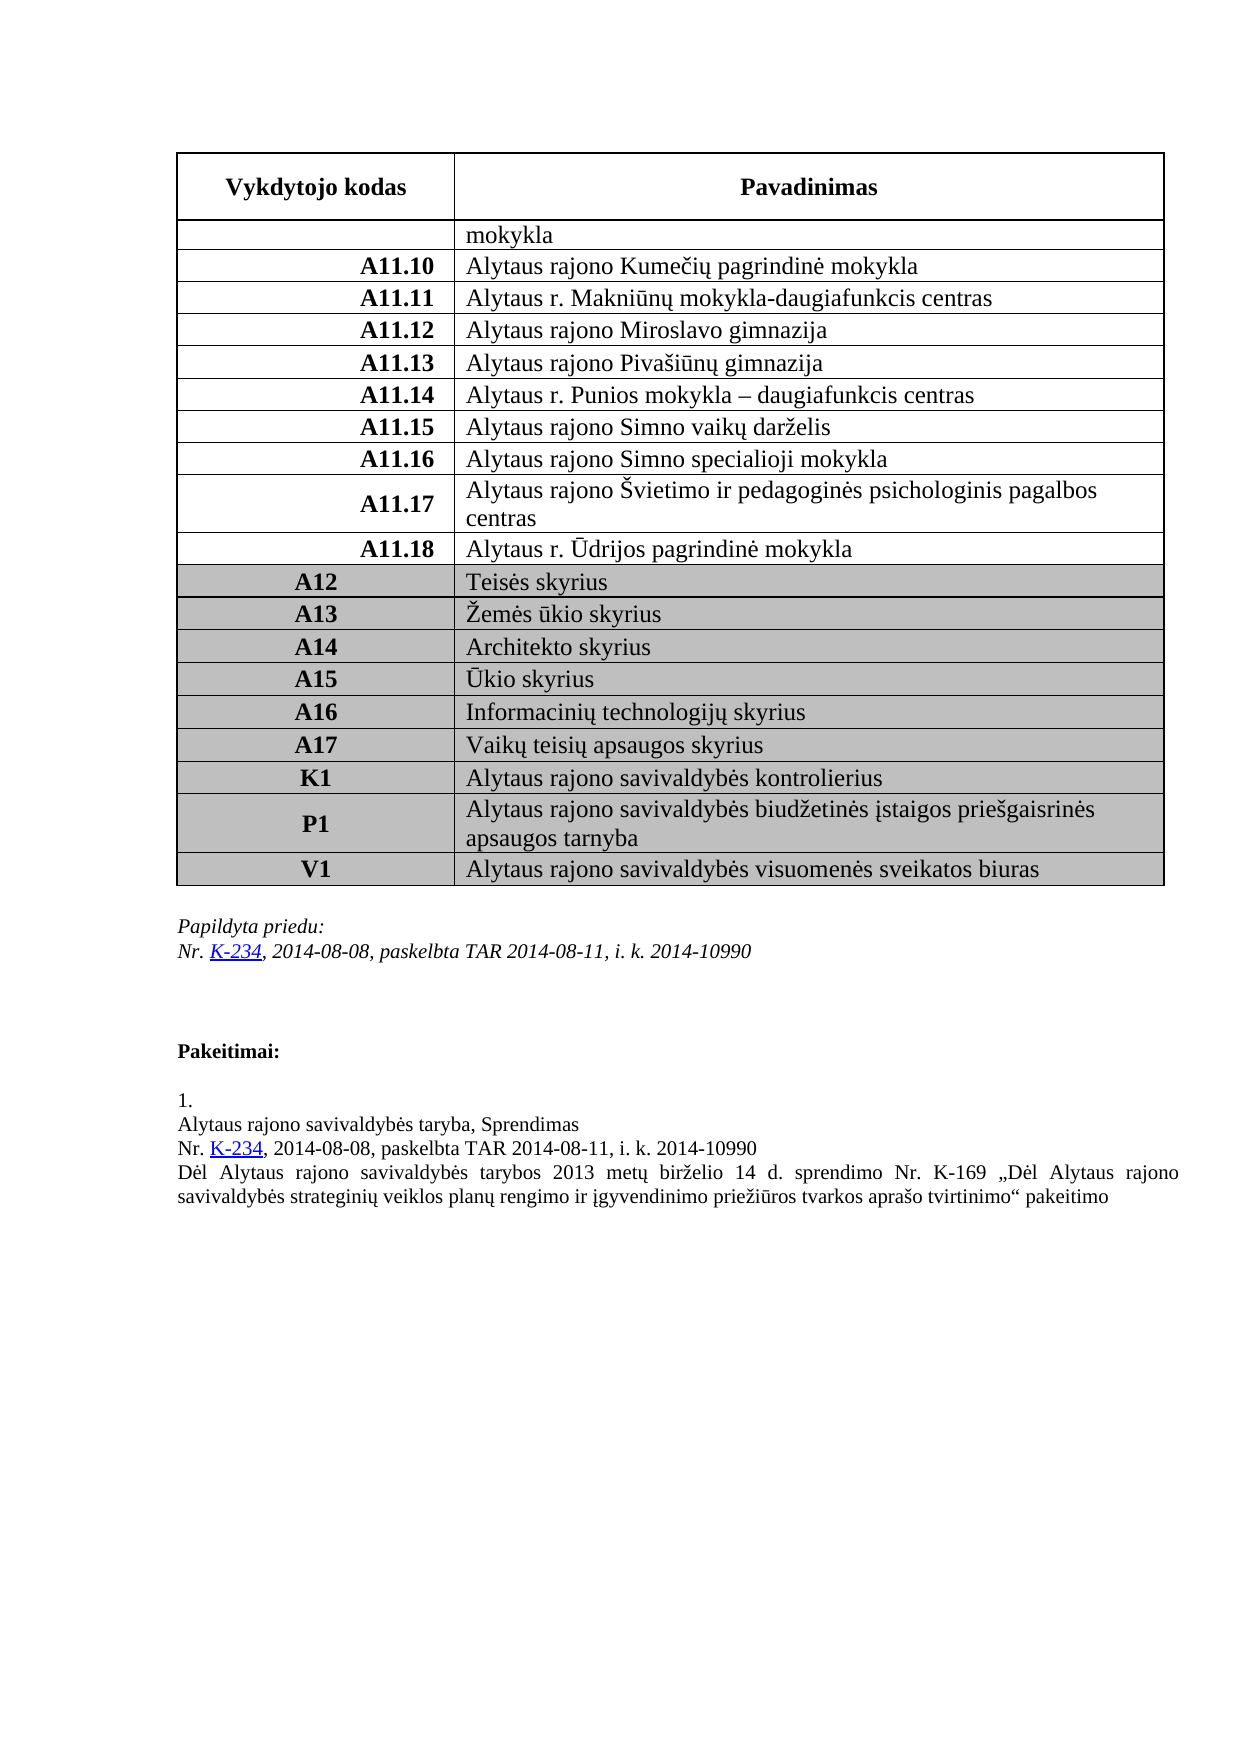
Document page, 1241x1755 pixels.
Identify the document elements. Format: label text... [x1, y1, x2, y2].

table_cell K1 [178, 762, 454, 793]
table_cell A11.15 [178, 411, 454, 442]
text Nr. K-234, 2014-08-08, paskelbta TAR 2014-08-11, i. k. 2014-10990 [177, 938, 1181, 963]
table_cell Alytaus rajono Miroslavo gimnazija [455, 314, 1163, 345]
table_cell A11.18 [178, 533, 454, 564]
table_cell [178, 221, 454, 249]
table_cell A12 [178, 565, 454, 596]
table_cell A16 [178, 696, 454, 728]
text Nr. K-234, 2014-08-08, paskelbta TAR 2014-08-11, i. k. 2014-10990 [177, 1136, 1181, 1160]
table_cell Alytaus rajono Švietimo ir pedagoginės psichologinis pagalbos centras [455, 475, 1163, 532]
table_cell A11.10 [178, 250, 454, 281]
table_cell A17 [178, 729, 454, 761]
text Alytaus rajono savivaldybės taryba, Sprendimas [177, 1112, 1181, 1136]
table_cell Teisės skyrius [455, 565, 1163, 596]
table_cell Alytaus rajono savivaldybės kontrolierius [455, 762, 1163, 793]
table_cell P1 [178, 794, 454, 852]
table_cell A11.14 [178, 379, 454, 409]
text 1. [177, 1088, 1181, 1112]
table_cell Alytaus rajono Kumečių pagrindinė mokykla [455, 250, 1163, 281]
table_header Pavadinimas [455, 154, 1163, 219]
table_cell Alytaus r. Punios mokykla – daugiafunkcis centras [455, 379, 1163, 409]
table_header Vykdytojo kodas [178, 154, 454, 219]
table_cell Alytaus rajono savivaldybės visuomenės sveikatos biuras [455, 853, 1163, 885]
table_cell Ūkio skyrius [455, 663, 1163, 695]
table_cell Alytaus rajono savivaldybės biudžetinės įstaigos priešgaisrinės apsaugos tarnyba [455, 794, 1163, 852]
table_cell Alytaus rajono Pivašiūnų gimnazija [455, 346, 1163, 377]
table_cell Alytaus rajono Simno specialioji mokykla [455, 443, 1163, 474]
table_cell Architekto skyrius [455, 630, 1163, 662]
text Dėl Alytaus rajono savivaldybės tarybos 2013 metų birželio 14 d. sprendimo Nr. K-169 „Dėl Alytaus rajono savivaldybės strateginių veiklos planų rengimo ir įgyvendinimo priežiūros tvarkos aprašo tvirtinimo“ pakeitimo [177, 1160, 1181, 1208]
table_cell Žemės ūkio skyrius [455, 598, 1163, 629]
table_cell A11.11 [178, 282, 454, 313]
text Papildyta priedu: [177, 914, 1181, 938]
table_cell Alytaus rajono Simno vaikų darželis [455, 411, 1163, 442]
table_cell A11.13 [178, 346, 454, 377]
table_cell A14 [178, 630, 454, 662]
table_cell Vaikų teisių apsaugos skyrius [455, 729, 1163, 761]
table_cell Alytaus r. Ūdrijos pagrindinė mokykla [455, 533, 1163, 564]
table_cell A15 [178, 663, 454, 695]
table_cell V1 [178, 853, 454, 885]
table_cell Alytaus r. Makniūnų mokykla-daugiafunkcis centras [455, 282, 1163, 313]
table_cell Informacinių technologijų skyrius [455, 696, 1163, 728]
table_cell A11.16 [178, 443, 454, 474]
table_cell A11.12 [178, 314, 454, 345]
table_cell A11.17 [178, 475, 454, 532]
table_cell A13 [178, 598, 454, 629]
text Pakeitimai: [177, 1039, 1181, 1063]
table_cell mokykla [455, 221, 1163, 249]
